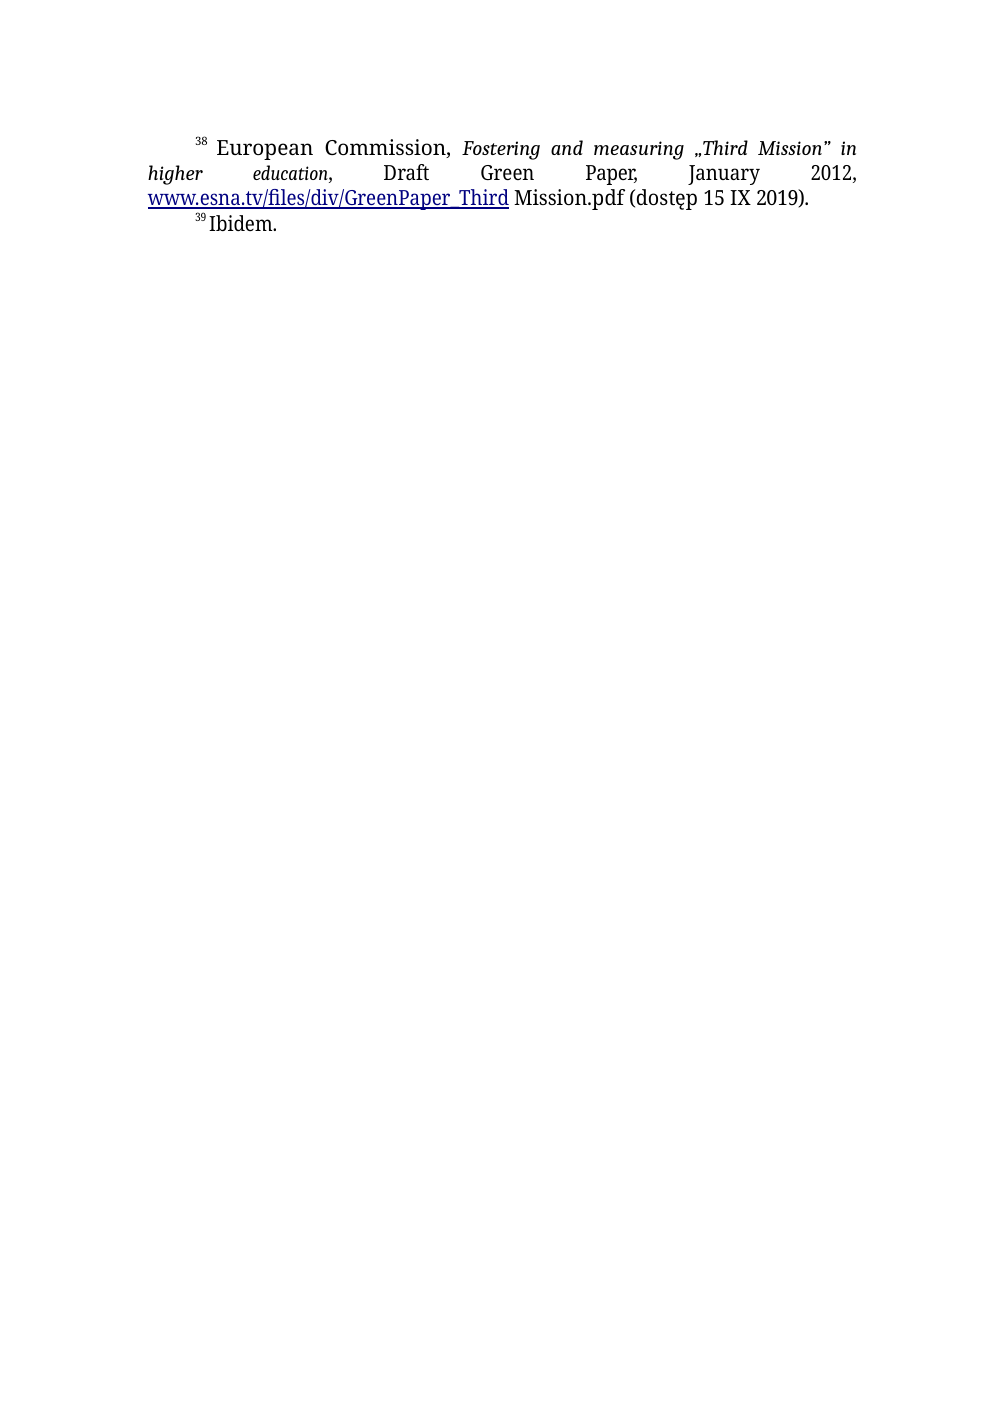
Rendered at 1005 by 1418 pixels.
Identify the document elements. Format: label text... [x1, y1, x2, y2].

text 39 Ibidem. [195, 210, 869, 237]
text 38 European Commission, Fostering and measuring „Third Mission” in higher education, Draft Green Paper, January 2012, www.esna.tv/files/div/GreenPaper_Third Mission.pdf (dostęp 15 IX 2019). [148, 135, 857, 210]
